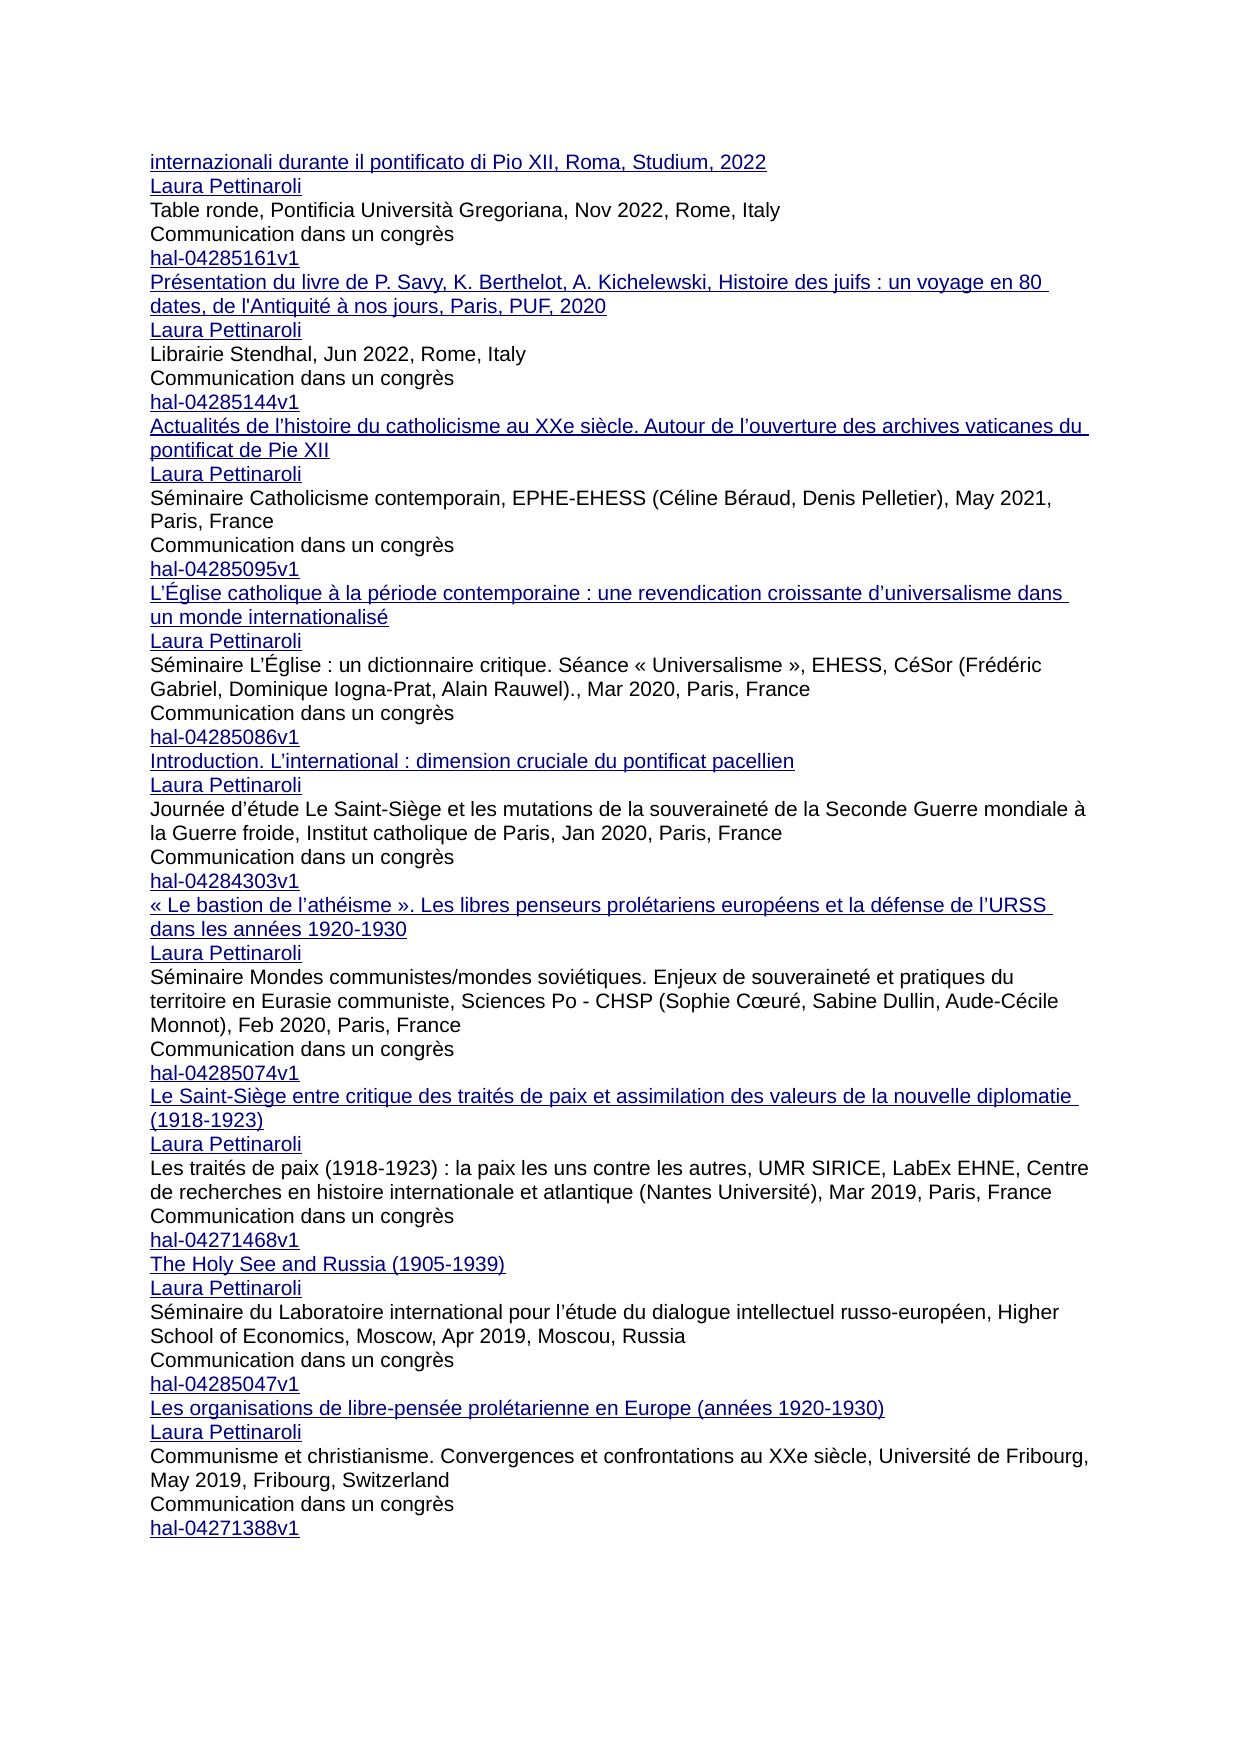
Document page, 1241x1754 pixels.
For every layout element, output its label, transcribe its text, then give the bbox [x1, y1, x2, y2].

table_cell Présentation du livre de P. Savy, K. Berthelot, A. Kichelewski, Histoire des juifs : un voyage en 80 dates, de l'Antiquité à nos jours, Paris, PUF, 2020 Laura Pettinaroli Librairie Stendhal, Jun 2022, Rome, Italy Communication dans un congrès hal-04285144v1 [150, 270, 1090, 413]
table_cell Présentation du livre de R. Regoli, M. Sanfilippo (ed.), La Santa Sede, gli Stati Uniti e le relazioni internazionali durante il pontificato di Pio XII, Roma, Studium, 2022 Laura Pettinaroli Table ronde, Pontificia Università Gregoriana, Nov 2022, Rome, Italy Communication dans un congrès hal-04285161v1 [150, 150, 1090, 270]
table_cell Les organisations de libre-pensée prolétarienne en Europe (années 1920-1930) Laura Pettinaroli Communisme et christianisme. Convergences et confrontations au XXe siècle, Université de Fribourg, May 2019, Fribourg, Switzerland Communication dans un congrès hal-04271388v1 [150, 1396, 1090, 1539]
table_cell L’Église catholique à la période contemporaine : une revendication croissante d’universalisme dans un monde internationalisé Laura Pettinaroli Séminaire L’Église : un dictionnaire critique. Séance « Universalisme », EHESS, CéSor (Frédéric Gabriel, Dominique Iogna-Prat, Alain Rauwel)., Mar 2020, Paris, France Communication dans un congrès hal-04285086v1 [150, 581, 1090, 749]
table_cell « Le bastion de l’athéisme ». Les libres penseurs prolétariens européens et la défense de l’URSS dans les années 1920-1930 Laura Pettinaroli Séminaire Mondes communistes/mondes soviétiques. Enjeux de souveraineté et pratiques du territoire en Eurasie communiste, Sciences Po - CHSP (Sophie Cœuré, Sabine Dullin, Aude-Cécile Monnot), Feb 2020, Paris, France Communication dans un congrès hal-04285074v1 [150, 893, 1090, 1084]
table_cell Le Saint-Siège entre critique des traités de paix et assimilation des valeurs de la nouvelle diplomatie (1918-1923) Laura Pettinaroli Les traités de paix (1918-1923) : la paix les uns contre les autres, UMR SIRICE, LabEx EHNE, Centre de recherches en histoire internationale et atlantique (Nantes Université), Mar 2019, Paris, France Communication dans un congrès hal-04271468v1 [150, 1084, 1090, 1252]
table_cell Actualités de l’histoire du catholicisme au XXe siècle. Autour de l’ouverture des archives vaticanes du pontificat de Pie XII Laura Pettinaroli Séminaire Catholicisme contemporain, EPHE-EHESS (Céline Béraud, Denis Pelletier), May 2021, Paris, France Communication dans un congrès hal-04285095v1 [150, 414, 1090, 581]
table_cell The Holy See and Russia (1905-1939) Laura Pettinaroli Séminaire du Laboratoire international pour l’étude du dialogue intellectuel russo-européen, Higher School of Economics, Moscow, Apr 2019, Moscou, Russia Communication dans un congrès hal-04285047v1 [150, 1252, 1090, 1396]
table_cell Introduction. L’international : dimension cruciale du pontificat pacellien Laura Pettinaroli Journée d’étude Le Saint-Siège et les mutations de la souveraineté de la Seconde Guerre mondiale à la Guerre froide, Institut catholique de Paris, Jan 2020, Paris, France Communication dans un congrès hal-04284303v1 [150, 749, 1090, 893]
